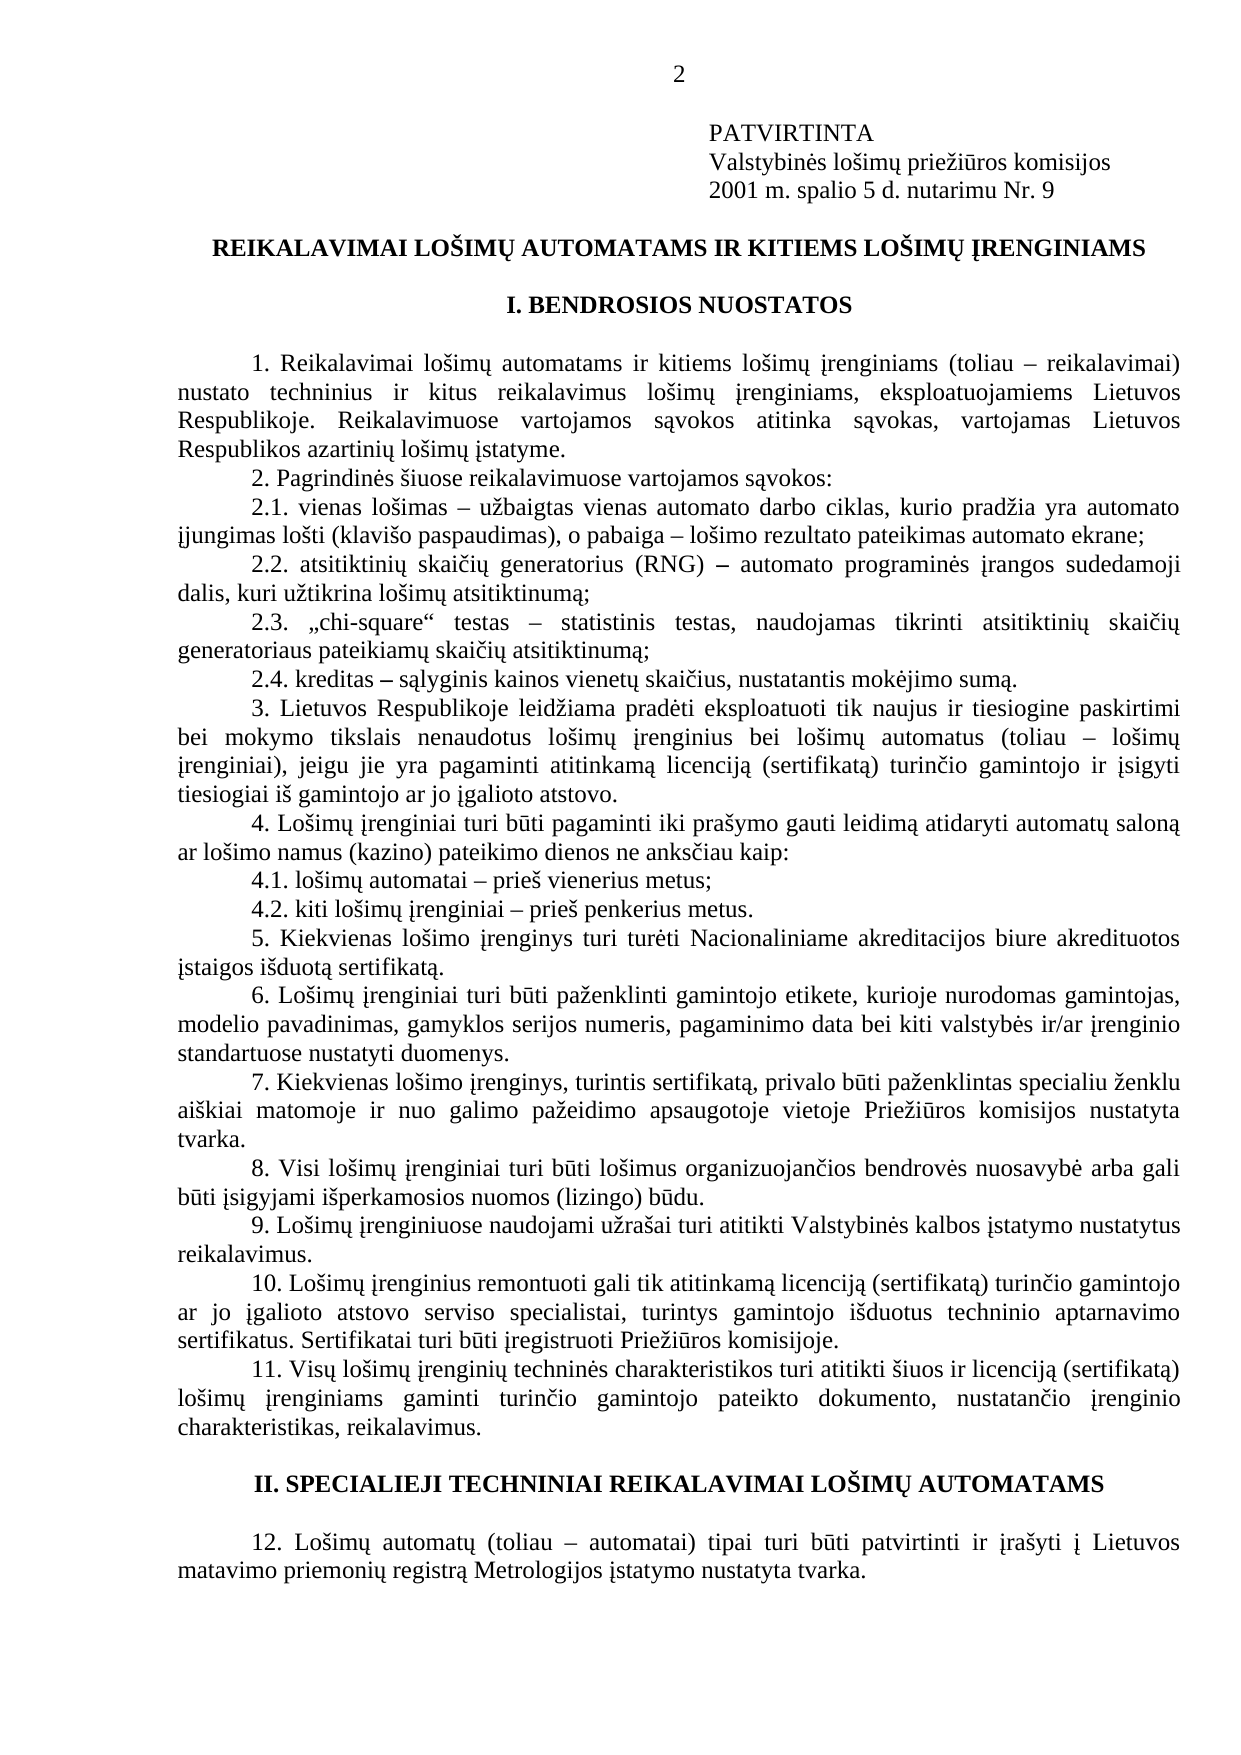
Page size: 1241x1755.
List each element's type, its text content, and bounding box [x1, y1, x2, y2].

text 1. Reikalavimai lošimų automatams ir kitiems lošimų įrenginiams (toliau – reikalavimai) nustato techninius ir kitus reikalavimus lošimų įrenginiams, eksploatuojamiems Lietuvos Respublikoje. Reikalavimuose vartojamos sąvokos atitinka sąvokas, vartojamas Lietuvos Respublikos azartinių lošimų įstatyme. [177, 348, 1181, 463]
text 5. Kiekvienas lošimo įrenginys turi turėti Nacionaliniame akreditacijos biure akredituotos įstaigos išduotą sertifikatą. [177, 923, 1181, 981]
text 3. Lietuvos Respublikoje leidžiama pradėti eksploatuoti tik naujus ir tiesiogine paskirtimi bei mokymo tikslais nenaudotus lošimų įrenginius bei lošimų automatus (toliau – lošimų įrenginiai), jeigu jie yra pagaminti atitinkamą licenciją (sertifikatą) turinčio gamintojo ir įsigyti tiesiogiai iš gamintojo ar jo įgalioto atstovo. [177, 693, 1181, 808]
text Valstybinės lošimų priežiūros komisijos [177, 147, 1181, 176]
text 2.2. atsitiktinių skaičių generatorius (RNG) – automato programinės įrangos sudedamoji dalis, kuri užtikrina lošimų atsitiktinumą; [177, 549, 1181, 607]
text 2.4. kreditas – sąlyginis kainos vienetų skaičius, nustatantis mokėjimo sumą. [177, 664, 1181, 693]
text 9. Lošimų įrenginiuose naudojami užrašai turi atitikti Valstybinės kalbos įstatymo nustatytus reikalavimus. [177, 1211, 1181, 1268]
text 2. Pagrindinės šiuose reikalavimuose vartojamos sąvokos: [177, 463, 1181, 492]
text 4. Lošimų įrenginiai turi būti pagaminti iki prašymo gauti leidimą atidaryti automatų saloną ar lošimo namus (kazino) pateikimo dienos ne anksčiau kaip: [177, 808, 1181, 866]
text I. BENDROSIOS NUOSTATOS [177, 291, 1181, 319]
text 2.1. vienas lošimas – užbaigtas vienas automato darbo ciklas, kurio pradžia yra automato įjungimas lošti (klavišo paspaudimas), o pabaiga – lošimo rezultato pateikimas automato ekrane; [177, 492, 1181, 549]
text 10. Lošimų įrenginius remontuoti gali tik atitinkamą licenciją (sertifikatą) turinčio gamintojo ar jo įgalioto atstovo serviso specialistai, turintys gamintojo išduotus techninio aptarnavimo sertifikatus. Sertifikatai turi būti įregistruoti Priežiūros komisijoje. [177, 1268, 1181, 1354]
text II. SPECIALIEJI TECHNINIAI REIKALAVIMAI LOŠIMŲ AUTOMATAMS [177, 1469, 1181, 1498]
text 6. Lošimų įrenginiai turi būti paženklinti gamintojo etikete, kurioje nurodomas gamintojas, modelio pavadinimas, gamyklos serijos numeris, pagaminimo data bei kiti valstybės ir/ar įrenginio standartuose nustatyti duomenys. [177, 981, 1181, 1067]
text 2001 m. spalio 5 d. nutarimu Nr. 9 [177, 176, 1181, 204]
text 4.2. kiti lošimų įrenginiai – prieš penkerius metus. [177, 894, 1181, 923]
text 7. Kiekvienas lošimo įrenginys, turintis sertifikatą, privalo būti paženklintas specialiu ženklu aiškiai matomoje ir nuo galimo pažeidimo apsaugotoje vietoje Priežiūros komisijos nustatyta tvarka. [177, 1067, 1181, 1153]
text 12. Lošimų automatų (toliau – automatai) tipai turi būti patvirtinti ir įrašyti į Lietuvos matavimo priemonių registrą Metrologijos įstatymo nustatyta tvarka. [177, 1527, 1181, 1584]
text 8. Visi lošimų įrenginiai turi būti lošimus organizuojančios bendrovės nuosavybė arba gali būti įsigyjami išperkamosios nuomos (lizingo) būdu. [177, 1153, 1181, 1211]
text 4.1. lošimų automatai – prieš vienerius metus; [177, 866, 1181, 894]
text PATVIRTINTA [709, 118, 1181, 147]
text 11. Visų lošimų įrenginių techninės charakteristikos turi atitikti šiuos ir licenciją (sertifikatą) lošimų įrenginiams gaminti turinčio gamintojo pateikto dokumento, nustatančio įrenginio charakteristikas, reikalavimus. [177, 1354, 1181, 1441]
text REIKALAVIMAI LOŠIMŲ AUTOMATAMS IR KITIEMS LOŠIMŲ ĮRENGINIAMS [177, 233, 1181, 262]
text 2.3. „chi-square“ testas – statistinis testas, naudojamas tikrinti atsitiktinių skaičių generatoriaus pateikiamų skaičių atsitiktinumą; [177, 607, 1181, 664]
